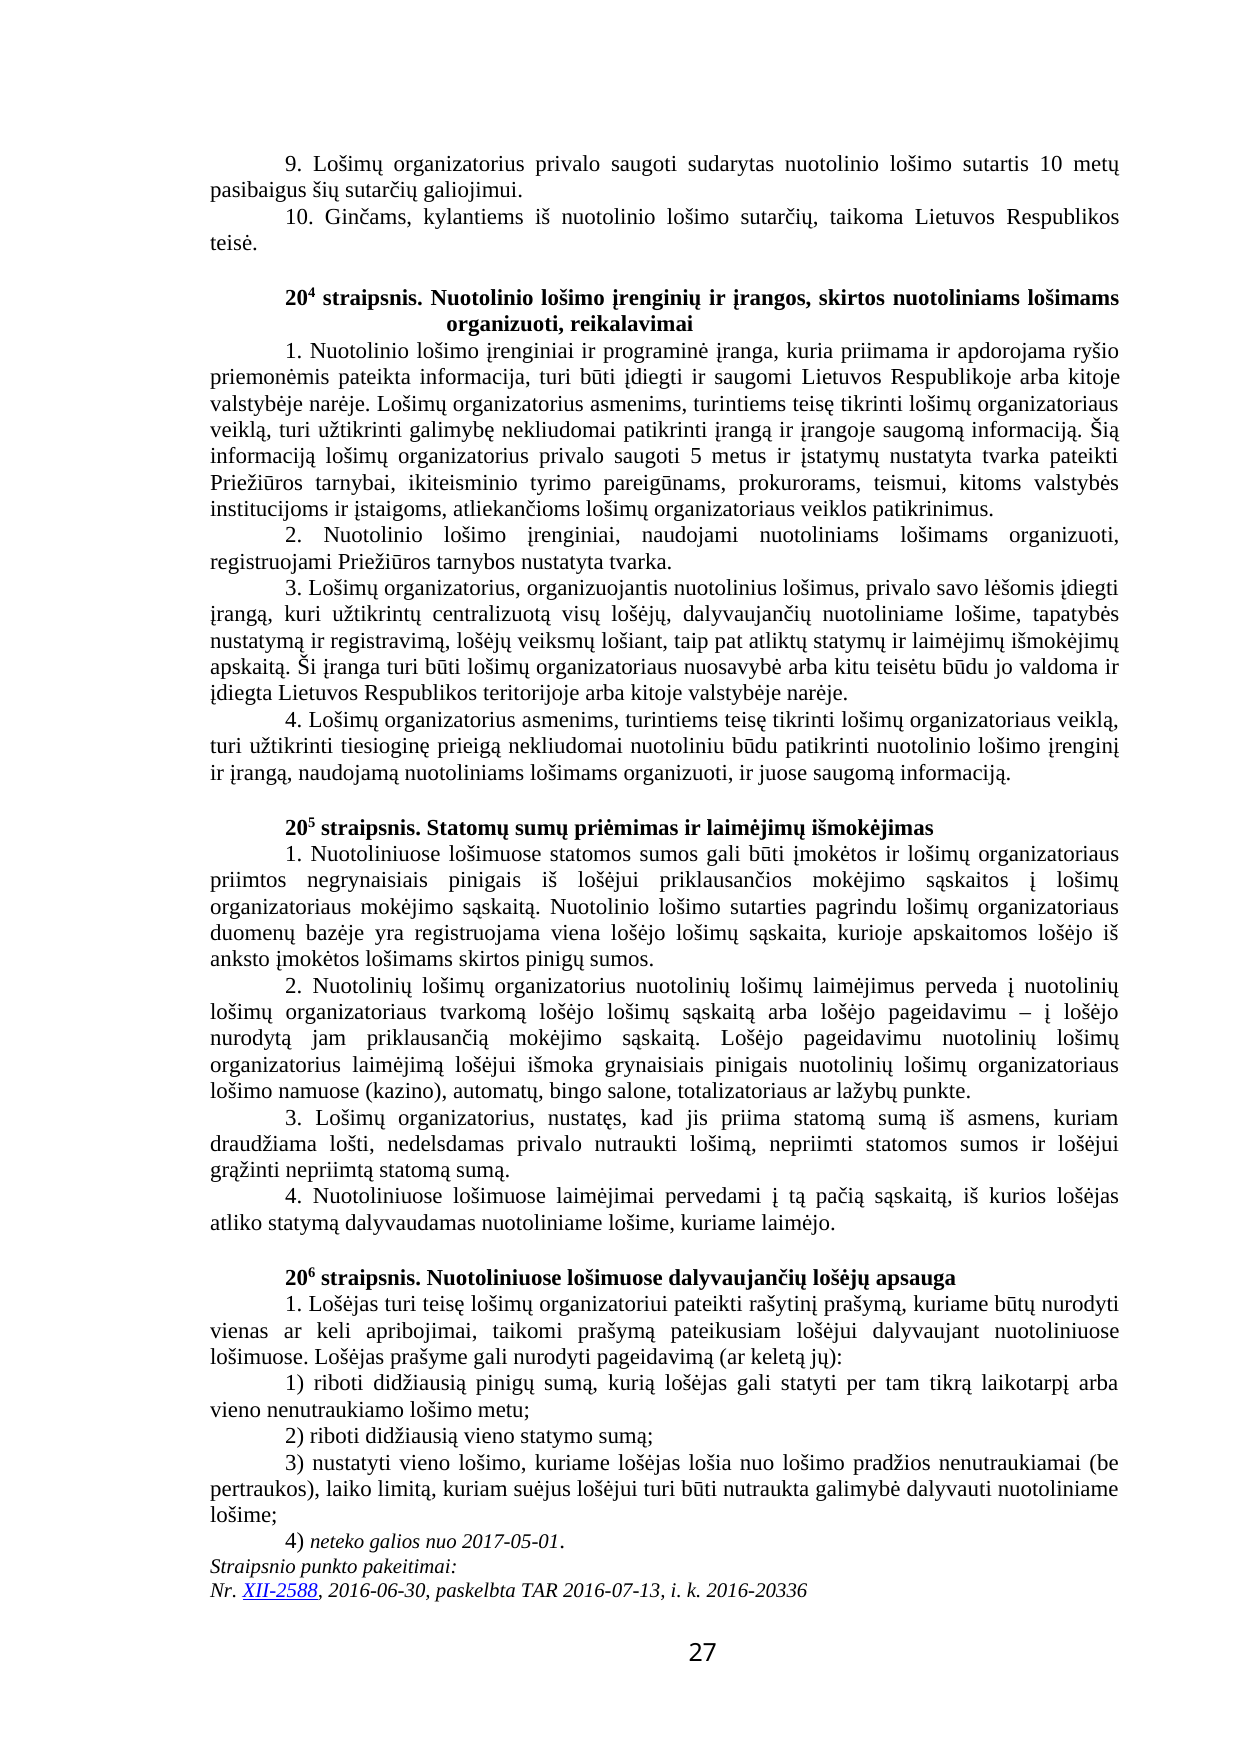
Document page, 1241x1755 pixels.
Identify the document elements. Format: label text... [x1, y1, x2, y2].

text 4. Lošimų organizatorius asmenims, turintiems teisę tikrinti lošimų organizatoriaus veiklą, turi užtikrinti tiesioginę prieigą nekliudomai nuotoliniu būdu patikrinti nuotolinio lošimo įrenginį ir įrangą, naudojamą nuotoliniams lošimams organizuoti, ir juose saugomą informaciją. [210, 706, 1120, 785]
text 2) riboti didžiausią vieno statymo sumą; [210, 1422, 1120, 1448]
text 4. Nuotoliniuose lošimuose laimėjimai pervedami į tą pačią sąskaitą, iš kurios lošėjas atliko statymą dalyvaudamas nuotoliniame lošime, kuriame laimėjo. [210, 1183, 1120, 1235]
text 1. Nuotolinio lošimo įrenginiai ir programinė įranga, kuria priimama ir apdorojama ryšio priemonėmis pateikta informacija, turi būti įdiegti ir saugomi Lietuvos Respublikoje arba kitoje valstybėje narėje. Lošimų organizatorius asmenims, turintiems teisę tikrinti lošimų organizatoriaus veiklą, turi užtikrinti galimybę nekliudomai patikrinti įrangą ir įrangoje saugomą informaciją. Šią informaciją lošimų organizatorius privalo saugoti 5 metus ir įstatymų nustatyta tvarka pateikti Priežiūros tarnybai, ikiteisminio tyrimo pareigūnams, prokurorams, teismui, kitoms valstybės institucijoms ir įstaigoms, atliekančioms lošimų organizatoriaus veiklos patikrinimus. [210, 337, 1120, 521]
text 1. Nuotoliniuose lošimuose statomos sumos gali būti įmokėtos ir lošimų organizatoriaus priimtos negrynaisiais pinigais iš lošėjui priklausančios mokėjimo sąskaitos į lošimų organizatoriaus mokėjimo sąskaitą. Nuotolinio lošimo sutarties pagrindu lošimų organizatoriaus duomenų bazėje yra registruojama viena lošėjo lošimų sąskaita, kurioje apskaitomos lošėjo iš anksto įmokėtos lošimams skirtos pinigų sumos. [210, 840, 1120, 972]
text 205 straipsnis. Statomų sumų priėmimas ir laimėjimų išmokėjimas [210, 814, 1120, 840]
text 4) neteko galios nuo 2017-05-01. [210, 1528, 1120, 1554]
text 10. Ginčams, kylantiems iš nuotolinio lošimo sutarčių, taikoma Lietuvos Respublikos teisė. [210, 203, 1120, 255]
text 2. Nuotolinio lošimo įrenginiai, naudojami nuotoliniams lošimams organizuoti, registruojami Priežiūros tarnybos nustatyta tvarka. [210, 521, 1120, 574]
text 3. Lošimų organizatorius, organizuojantis nuotolinius lošimus, privalo savo lėšomis įdiegti įrangą, kuri užtikrintų centralizuotą visų lošėjų, dalyvaujančių nuotoliniame lošime, tapatybės nustatymą ir registravimą, lošėjų veiksmų lošiant, taip pat atliktų statymų ir laimėjimų išmokėjimų apskaitą. Ši įranga turi būti lošimų organizatoriaus nuosavybė arba kitu teisėtu būdu jo valdoma ir įdiegta Lietuvos Respublikos teritorijoje arba kitoje valstybėje narėje. [210, 574, 1120, 706]
text 1) riboti didžiausią pinigų sumą, kurią lošėjas gali statyti per tam tikrą laikotarpį arba vieno nenutraukiamo lošimo metu; [210, 1369, 1120, 1422]
text 1. Lošėjas turi teisę lošimų organizatoriui pateikti rašytinį prašymą, kuriame būtų nurodyti vienas ar keli apribojimai, taikomi prašymą pateikusiam lošėjui dalyvaujant nuotoliniuose lošimuose. Lošėjas prašyme gali nurodyti pageidavimą (ar keletą jų): [210, 1290, 1120, 1369]
text Nr. XII-2588, 2016-06-30, paskelbta TAR 2016-07-13, i. k. 2016-20336 [210, 1578, 1120, 1602]
text 2. Nuotolinių lošimų organizatorius nuotolinių lošimų laimėjimus perveda į nuotolinių lošimų organizatoriaus tvarkomą lošėjo lošimų sąskaitą arba lošėjo pageidavimu – į lošėjo nurodytą jam priklausančią mokėjimo sąskaitą. Lošėjo pageidavimu nuotolinių lošimų organizatorius laimėjimą lošėjui išmoka grynaisiais pinigais nuotolinių lošimų organizatoriaus lošimo namuose (kazino), automatų, bingo salone, totalizatoriaus ar lažybų punkte. [210, 972, 1120, 1103]
text 9. Lošimų organizatorius privalo saugoti sudarytas nuotolinio lošimo sutartis 10 metų pasibaigus šių sutarčių galiojimui. [210, 150, 1120, 203]
text Straipsnio punkto pakeitimai: [210, 1554, 1120, 1578]
text 204 straipsnis. Nuotolinio lošimo įrenginių ir įrangos, skirtos nuotoliniams lošimams organizuoti, reikalavimai [285, 284, 1120, 337]
text 206 straipsnis. Nuotoliniuose lošimuose dalyvaujančių lošėjų apsauga [210, 1264, 1120, 1290]
text 3) nustatyti vieno lošimo, kuriame lošėjas lošia nuo lošimo pradžios nenutraukiamai (be pertraukos), laiko limitą, kuriam suėjus lošėjui turi būti nutraukta galimybė dalyvauti nuotoliniame lošime; [210, 1448, 1120, 1528]
text 3. Lošimų organizatorius, nustatęs, kad jis priima statomą sumą iš asmens, kuriam draudžiama lošti, nedelsdamas privalo nutraukti lošimą, nepriimti statomos sumos ir lošėjui grąžinti nepriimtą statomą sumą. [210, 1103, 1120, 1183]
